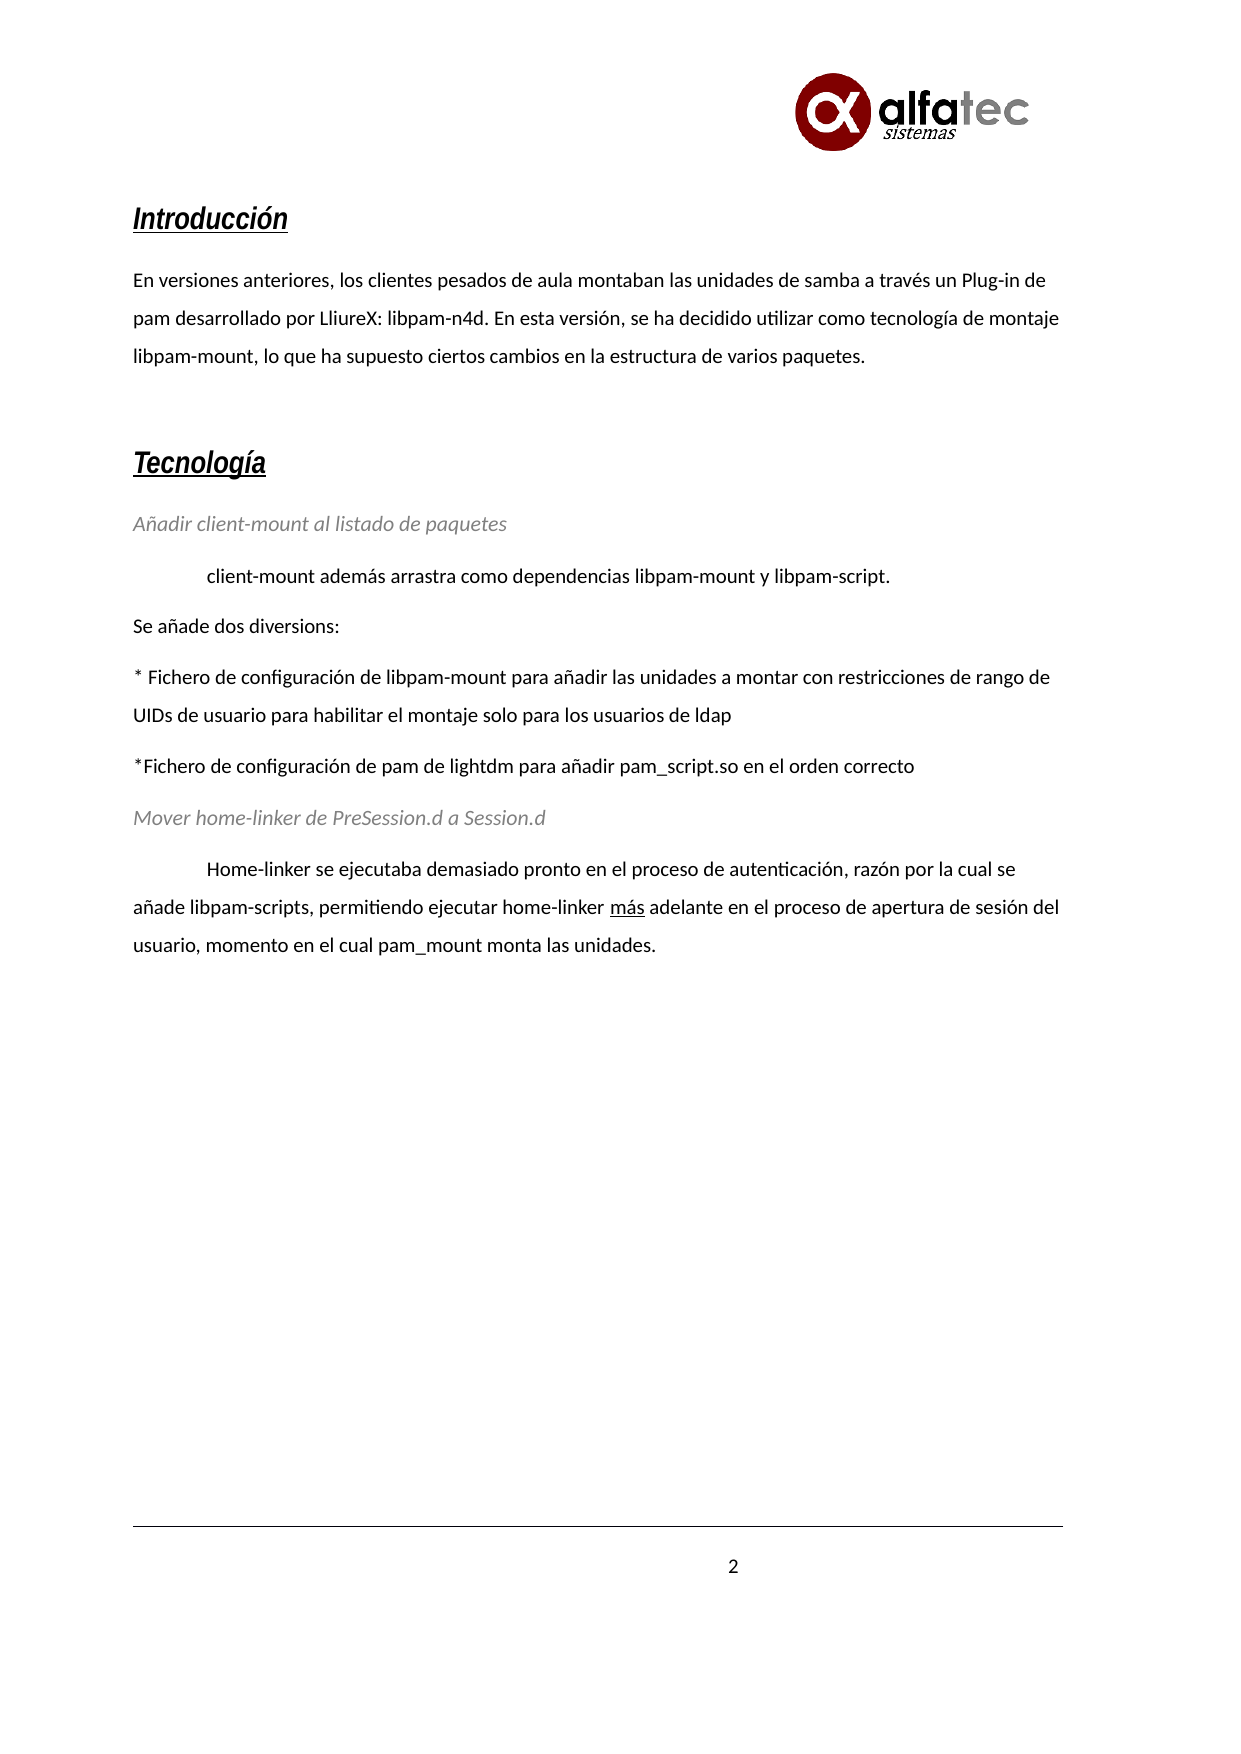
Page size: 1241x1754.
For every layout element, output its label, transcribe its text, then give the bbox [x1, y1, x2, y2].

text Tecnología [133, 444, 1063, 480]
text Introducción [133, 201, 1063, 236]
text * Fichero de configuración de libpam-mount para añadir las unidades a montar con restricciones de rango de UIDs de usuario para habilitar el montaje solo para los usuarios de ldap [133, 664, 1063, 728]
text *Fichero de configuración de pam de lightdm para añadir pam_script.so en el orden correcto [133, 753, 1063, 778]
text Mover home-linker de PreSession.d a Session.d [133, 804, 1063, 830]
picture [795, 73, 1031, 151]
text Home-linker se ejecutaba demasiado pronto en el proceso de autenticación, razón por la cual se añade libpam-scripts, permitiendo ejecutar home-linker más adelante en el proceso de apertura de sesión del usuario, momento en el cual pam_mount monta las unidades. [133, 856, 1063, 958]
text Se añade dos diversions: [133, 614, 1063, 639]
text Añadir client-mount al listado de paquetes [133, 511, 1063, 537]
text client-mount además arrastra como dependencias libpam-mount y libpam-script. [133, 563, 1063, 588]
text En versiones anteriores, los clientes pesados de aula montaban las unidades de samba a través un Plug-in de pam desarrollado por LliureX: libpam-n4d. En esta versión, se ha decidido utilizar como tecnología de montaje libpam-mount, lo que ha supuesto ciertos cambios en la estructura de varios paquetes. [133, 267, 1063, 368]
